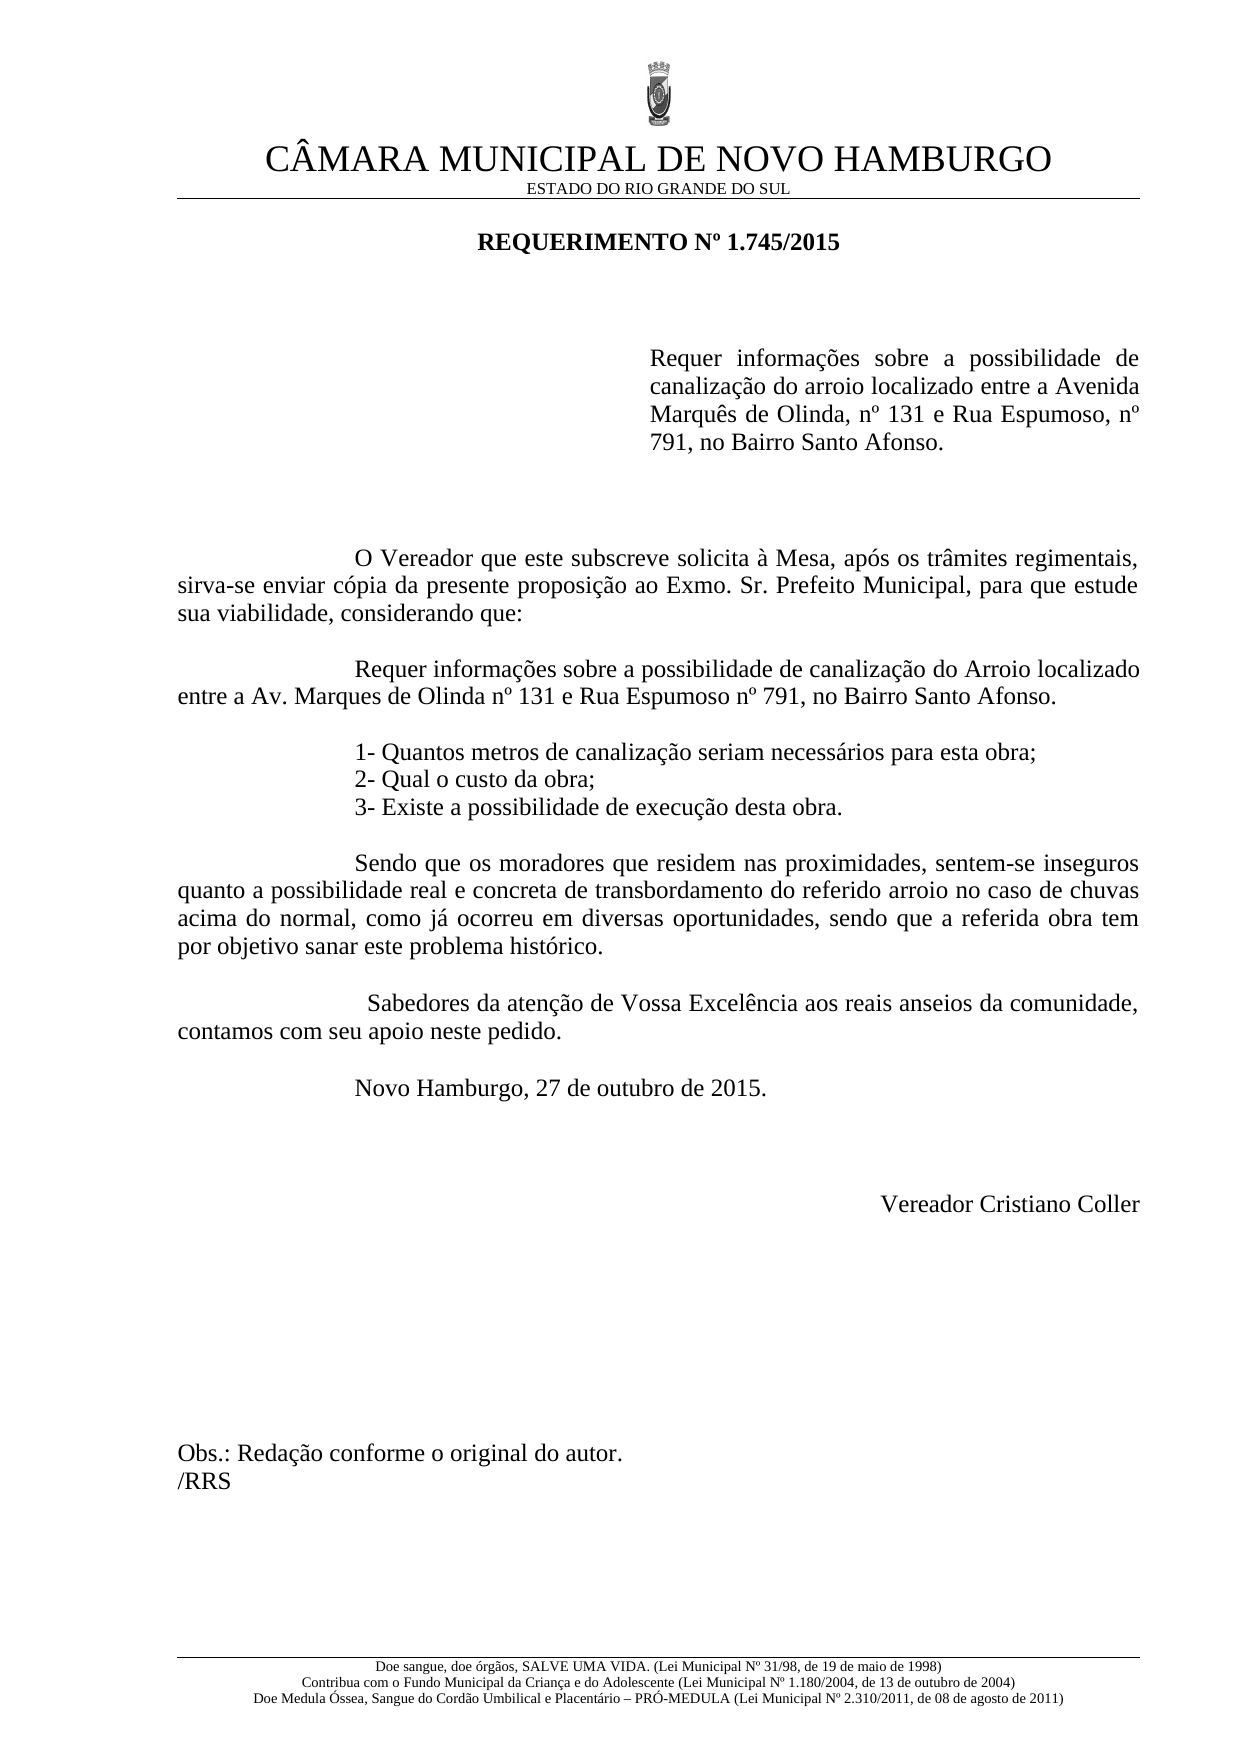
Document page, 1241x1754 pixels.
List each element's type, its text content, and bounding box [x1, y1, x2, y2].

text Requer informações sobre a possibilidade de canalização do arroio localizado entre a Avenida Marquês de Olinda, nº 131 e Rua Espumoso, nº 791, no Bairro Santo Afonso. [649, 344, 1140, 455]
text Vereador Cristiano Coller [177, 1190, 1140, 1218]
text Requer informações sobre a possibilidade de canalização do Arroio localizado entre a Av. Marques de Olinda nº 131 e Rua Espumoso nº 791, no Bairro Santo Afonso. [177, 655, 1140, 710]
text O Vereador que este subscreve solicita à Mesa, após os trâmites regimentais, sirva-se enviar cópia da presente proposição ao Exmo. Sr. Prefeito Municipal, para que estude sua viabilidade, considerando que: [177, 544, 1140, 627]
text Novo Hamburgo, 27 de outubro de 2015. [177, 1074, 1140, 1102]
text 1- Quantos metros de canalização seriam necessários para esta obra; [177, 738, 1140, 766]
text Obs.: Redação conforme o original do autor. [177, 1439, 1140, 1467]
text 2- Qual o custo da obra; [177, 766, 1140, 793]
text /RRS [177, 1467, 1140, 1495]
text Sendo que os moradores que residem nas proximidades, sentem-se inseguros quanto a possibilidade real e concreta de transbordamento do referido arroio no caso de chuvas acima do normal, como já ocorreu em diversas oportunidades, sendo que a referida obra tem por objetivo sanar este problema histórico. [177, 849, 1140, 959]
text Sabedores da atenção de Vossa Excelência aos reais anseios da comunidade, contamos com seu apoio neste pedido. [177, 989, 1140, 1044]
text 3- Existe a possibilidade de execução desta obra. [177, 793, 1140, 821]
text REQUERIMENTO Nº 1.745/2015 [177, 228, 1140, 256]
